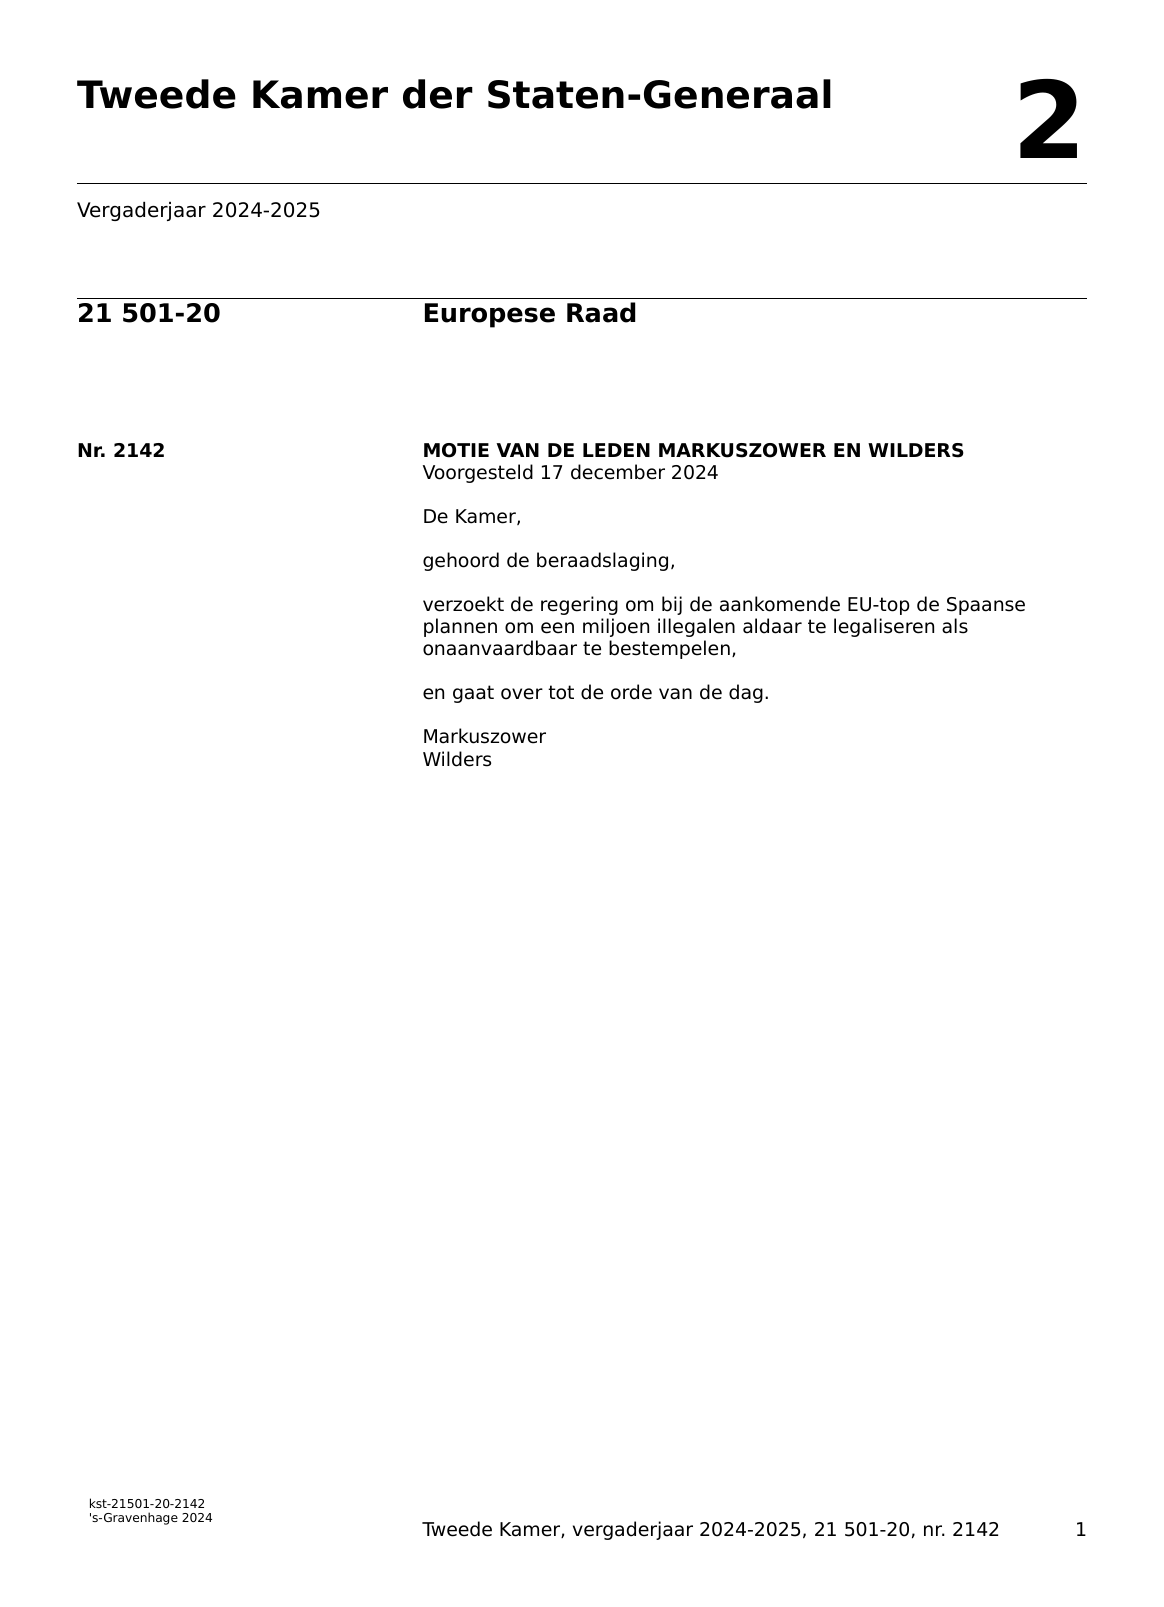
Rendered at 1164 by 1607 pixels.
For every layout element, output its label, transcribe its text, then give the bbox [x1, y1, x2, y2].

text kst-21501-20-2142 [88, 1497, 323, 1511]
text verzoekt de regering om bij de aankomende EU-top de Spaanse plannen om een miljoen illegalen aldaar te legaliseren als onaanvaardbaar te bestempelen, [422, 594, 1087, 660]
text Voorgesteld 17 december 2024 [422, 462, 1087, 484]
text 's-Gravenhage 2024 [88, 1511, 323, 1525]
text gehoord de beraadslaging, [422, 550, 1087, 572]
table_cell Vergaderjaar 2024-2025 [77, 184, 1087, 298]
text Markuszower [422, 726, 1087, 748]
table_header 2 [886, 59, 1087, 183]
table_header Tweede Kamer der Staten-Generaal [77, 59, 886, 183]
text De Kamer, [422, 506, 1087, 528]
subtitle 21 501-20 Europese Raad [77, 299, 1087, 329]
subtitle Nr. 2142 MOTIE VAN DE LEDEN MARKUSZOWER EN WILDERS [77, 440, 1087, 462]
text en gaat over tot de orde van de dag. [422, 682, 1087, 704]
text Wilders [422, 748, 1087, 770]
